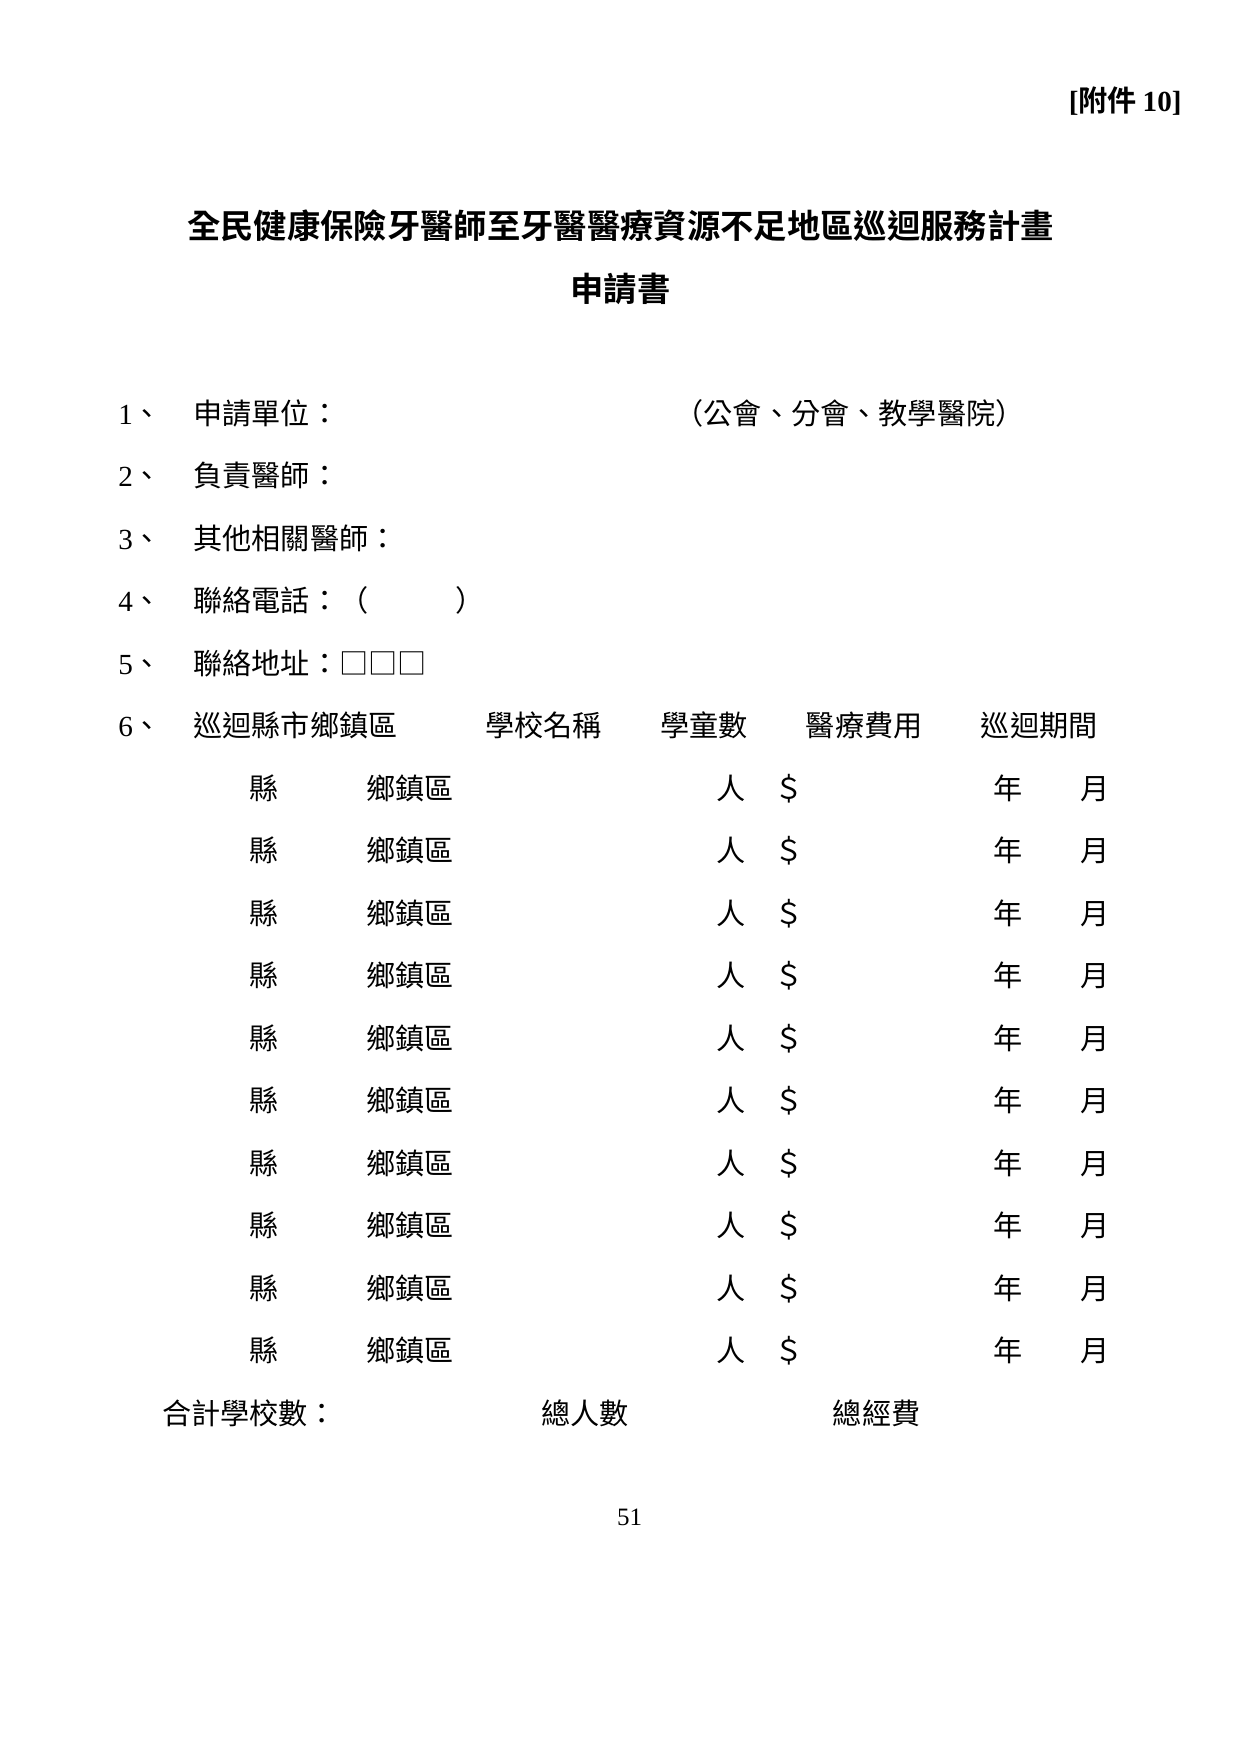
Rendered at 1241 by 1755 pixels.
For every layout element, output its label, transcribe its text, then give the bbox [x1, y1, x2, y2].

text 縣 鄉鎮區 人 ＄ 年 月 [118, 1182, 1190, 1245]
text 縣 鄉鎮區 人 ＄ 年 月 [118, 745, 1190, 807]
list 聯絡地址：□□□ [118, 620, 1122, 682]
list 巡迴縣市鄉鎮區 學校名稱 學童數 醫療費用 巡迴期間 [118, 682, 1122, 745]
text 縣 鄉鎮區 人 ＄ 年 月 [118, 995, 1190, 1057]
text 縣 鄉鎮區 人 ＄ 年 月 [118, 807, 1190, 870]
text 縣 鄉鎮區 人 ＄ 年 月 [118, 1057, 1190, 1120]
text 縣 鄉鎮區 人 ＄ 年 月 [118, 932, 1190, 995]
text 全民健康保險牙醫師至牙醫醫療資源不足地區巡迴服務計畫 [118, 182, 1122, 245]
list 聯絡電話：（ ） [118, 557, 1122, 620]
text 縣 鄉鎮區 人 ＄ 年 月 [118, 1120, 1190, 1182]
text 縣 鄉鎮區 人 ＄ 年 月 [118, 870, 1190, 932]
list 負責醫師： [118, 432, 1122, 495]
text 51 [600, 1502, 658, 1531]
text 縣 鄉鎮區 人 ＄ 年 月 [118, 1307, 1190, 1370]
text 申請書 [118, 245, 1122, 307]
list 其他相關醫師： [118, 495, 1122, 557]
text 縣 鄉鎮區 人 ＄ 年 月 [118, 1245, 1190, 1307]
text 合計學校數： 總人數 總經費 [118, 1370, 1190, 1432]
list 申請單位： （公會、分會、教學醫院） [118, 370, 1122, 432]
text [附件10] [118, 57, 1181, 120]
